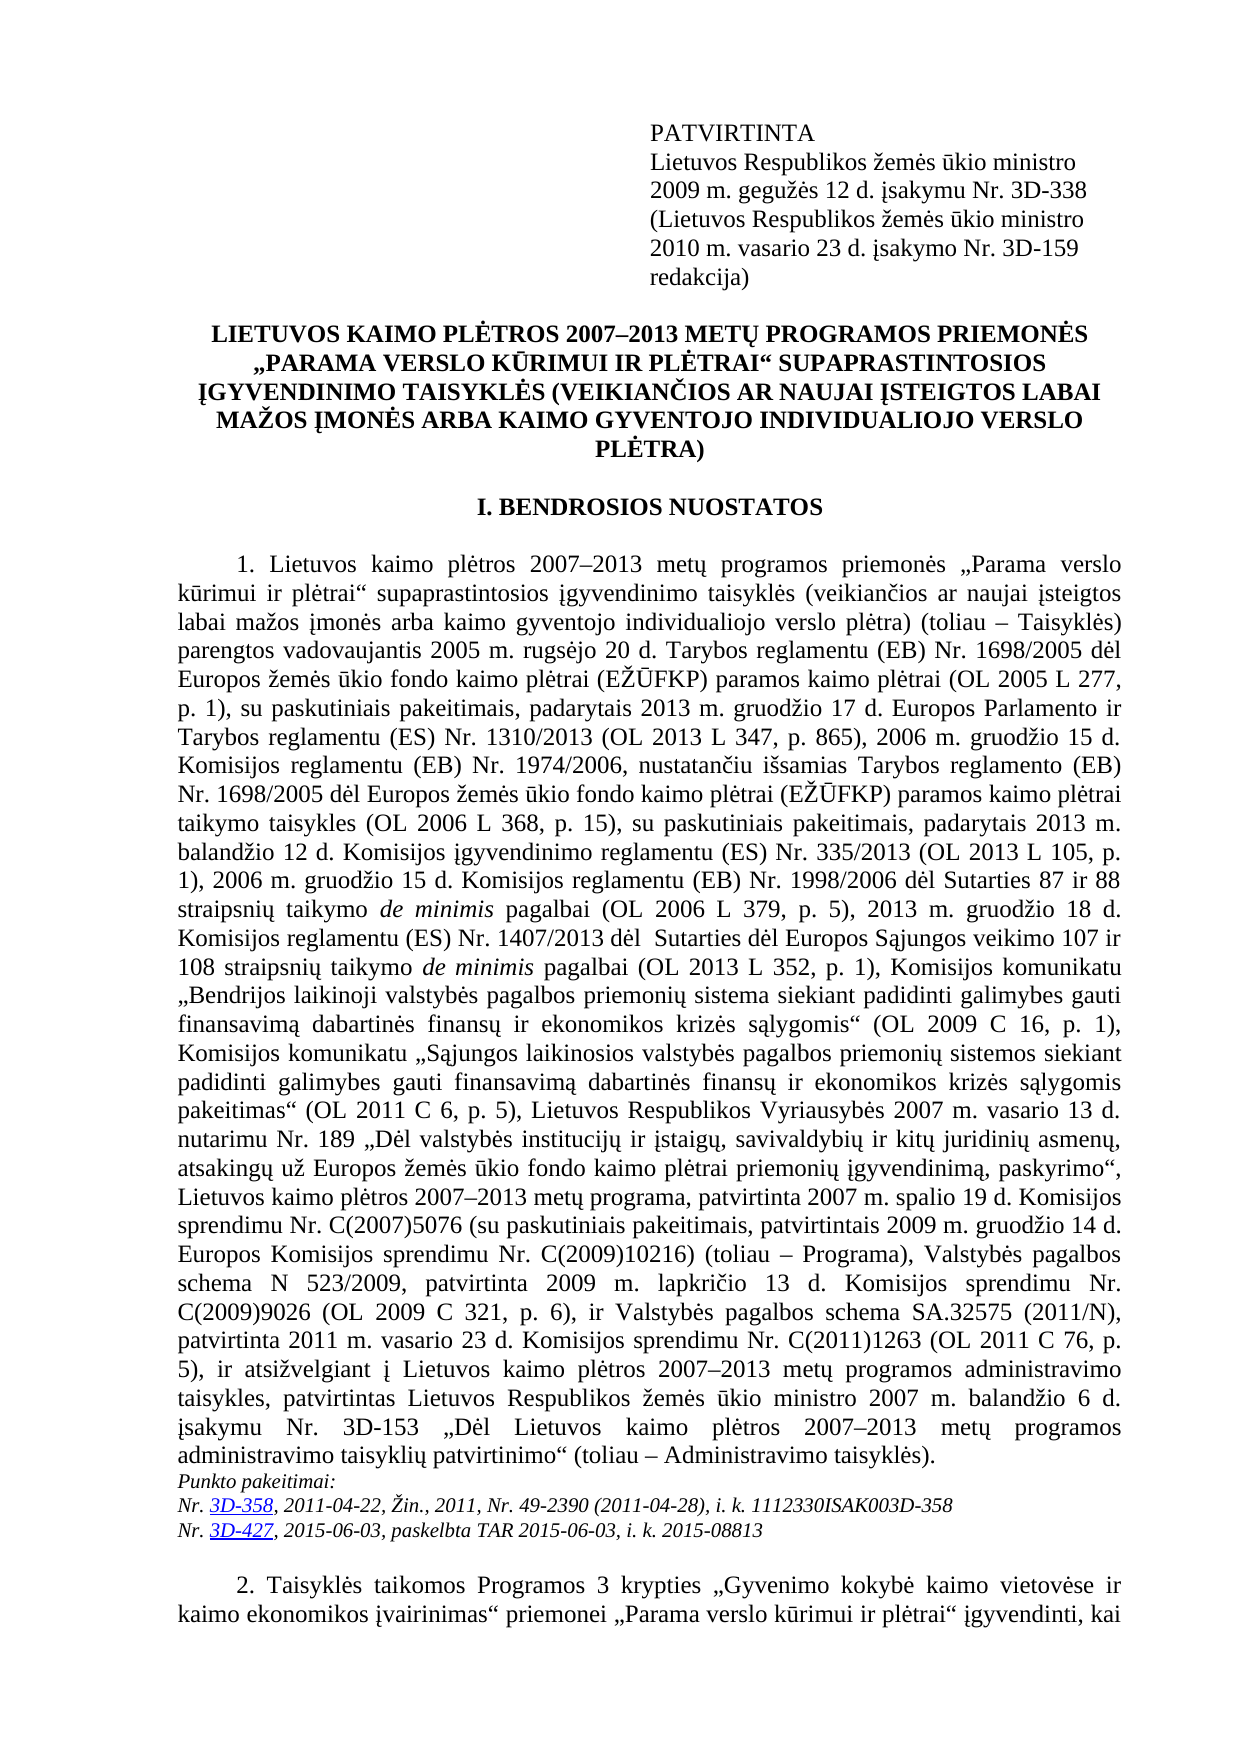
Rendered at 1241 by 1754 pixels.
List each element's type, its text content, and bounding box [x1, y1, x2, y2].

text LIETUVOS KAIMO PLĖTROS 2007–2013 METŲ PROGRAMOS PRIEMONĖS „PARAMA VERSLO KŪRIMUI IR PLĖTRAI“ SUPAPRASTINTOSIOS ĮGYVENDINIMO TAISYKLĖS (VEIKIANČIOS AR NAUJAI ĮSTEIGTOS LABAI MAŽOS ĮMONĖS ARBA KAIMO GYVENTOJO INDIVIDUALIOJO VERSLO PLĖTRA) [177, 319, 1122, 463]
text PATVIRTINTA [650, 118, 1122, 147]
text Punkto pakeitimai: [177, 1469, 1122, 1493]
text Lietuvos Respublikos žemės ūkio ministro [650, 147, 1122, 176]
text (Lietuvos Respublikos žemės ūkio ministro [649, 204, 1122, 233]
text 2009 m. gegužės 12 d. įsakymu Nr. 3D-338 [650, 176, 1122, 204]
text Nr. 3D-358, 2011-04-22, Žin., 2011, Nr. 49-2390 (2011-04-28), i. k. 1112330ISAK003D-358 [177, 1493, 1122, 1517]
text I. BENDROSIOS NUOSTATOS [177, 492, 1122, 521]
text Nr. 3D-427, 2015-06-03, paskelbta TAR 2015-06-03, i. k. 2015-08813 [177, 1517, 1122, 1542]
text 1. Lietuvos kaimo plėtros 2007–2013 metų programos priemonės „Parama verslo kūrimui ir plėtrai“ supaprastintosios įgyvendinimo taisyklės (veikiančios ar naujai įsteigtos labai mažos įmonės arba kaimo gyventojo individualiojo verslo plėtra) (toliau – Taisyklės) parengtos vadovaujantis 2005 m. rugsėjo 20 d. Tarybos reglamentu (EB) Nr. 1698/2005 dėl Europos žemės ūkio fondo kaimo plėtrai (EŽŪFKP) paramos kaimo plėtrai (OL 2005 L 277, p. 1), su paskutiniais pakeitimais, padarytais 2013 m. gruodžio 17 d. Europos Parlamento ir Tarybos reglamentu (ES) Nr. 1310/2013 (OL 2013 L 347, p. 865), 2006 m. gruodžio 15 d. Komisijos reglamentu (EB) Nr. 1974/2006, nustatančiu išsamias Tarybos reglamento (EB) Nr. 1698/2005 dėl Europos žemės ūkio fondo kaimo plėtrai (EŽŪFKP) paramos kaimo plėtrai taikymo taisykles (OL 2006 L 368, p. 15), su paskutiniais pakeitimais, padarytais 2013 m. balandžio 12 d. Komisijos įgyvendinimo reglamentu (ES) Nr. 335/2013 (OL 2013 L 105, p. 1), 2006 m. gruodžio 15 d. Komisijos reglamentu (EB) Nr. 1998/2006 dėl Sutarties 87 ir 88 straipsnių taikymo de minimis pagalbai (OL 2006 L 379, p. 5), 2013 m. gruodžio 18 d. Komisijos reglamentu (ES) Nr. 1407/2013 dėl Sutarties dėl Europos Sąjungos veikimo 107 ir 108 straipsnių taikymo de minimis pagalbai (OL 2013 L 352, p. 1), Komisijos komunikatu „Bendrijos laikinoji valstybės pagalbos priemonių sistema siekiant padidinti galimybes gauti finansavimą dabartinės finansų ir ekonomikos krizės sąlygomis“ (OL 2009 C 16, p. 1), Komisijos komunikatu „Sąjungos laikinosios valstybės pagalbos priemonių sistemos siekiant padidinti galimybes gauti finansavimą dabartinės finansų ir ekonomikos krizės sąlygomis pakeitimas“ (OL 2011 C 6, p. 5), Lietuvos Respublikos Vyriausybės 2007 m. vasario 13 d. nutarimu Nr. 189 „Dėl valstybės institucijų ir įstaigų, savivaldybių ir kitų juridinių asmenų, atsakingų už Europos žemės ūkio fondo kaimo plėtrai priemonių įgyvendinimą, paskyrimo“, Lietuvos kaimo plėtros 2007–2013 metų programa, patvirtinta 2007 m. spalio 19 d. Komisijos sprendimu Nr. C(2007)5076 (su paskutiniais pakeitimais, patvirtintais 2009 m. gruodžio 14 d. Europos Komisijos sprendimu Nr. C(2009)10216) (toliau – Programa), Valstybės pagalbos schema N 523/2009, patvirtinta 2009 m. lapkričio 13 d. Komisijos sprendimu Nr. C(2009)9026 (OL 2009 C 321, p. 6), ir Valstybės pagalbos schema SA.32575 (2011/N), patvirtinta 2011 m. vasario 23 d. Komisijos sprendimu Nr. C(2011)1263 (OL 2011 C 76, p. 5), ir atsižvelgiant į Lietuvos kaimo plėtros 2007–2013 metų programos administravimo taisykles, patvirtintas Lietuvos Respublikos žemės ūkio ministro 2007 m. balandžio 6 d. įsakymu Nr. 3D-153 „Dėl Lietuvos kaimo plėtros 2007–2013 metų programos administravimo taisyklių patvirtinimo“ (toliau – Administravimo taisyklės). [177, 549, 1122, 1469]
text 2010 m. vasario 23 d. įsakymo Nr. 3D-159 redakcija) [649, 233, 1122, 291]
text 2. Taisyklės taikomos Programos 3 krypties „Gyvenimo kokybė kaimo vietovėse ir kaimo ekonomikos įvairinimas“ priemonei „Parama verslo kūrimui ir plėtrai“ įgyvendinti, kai [177, 1570, 1122, 1628]
